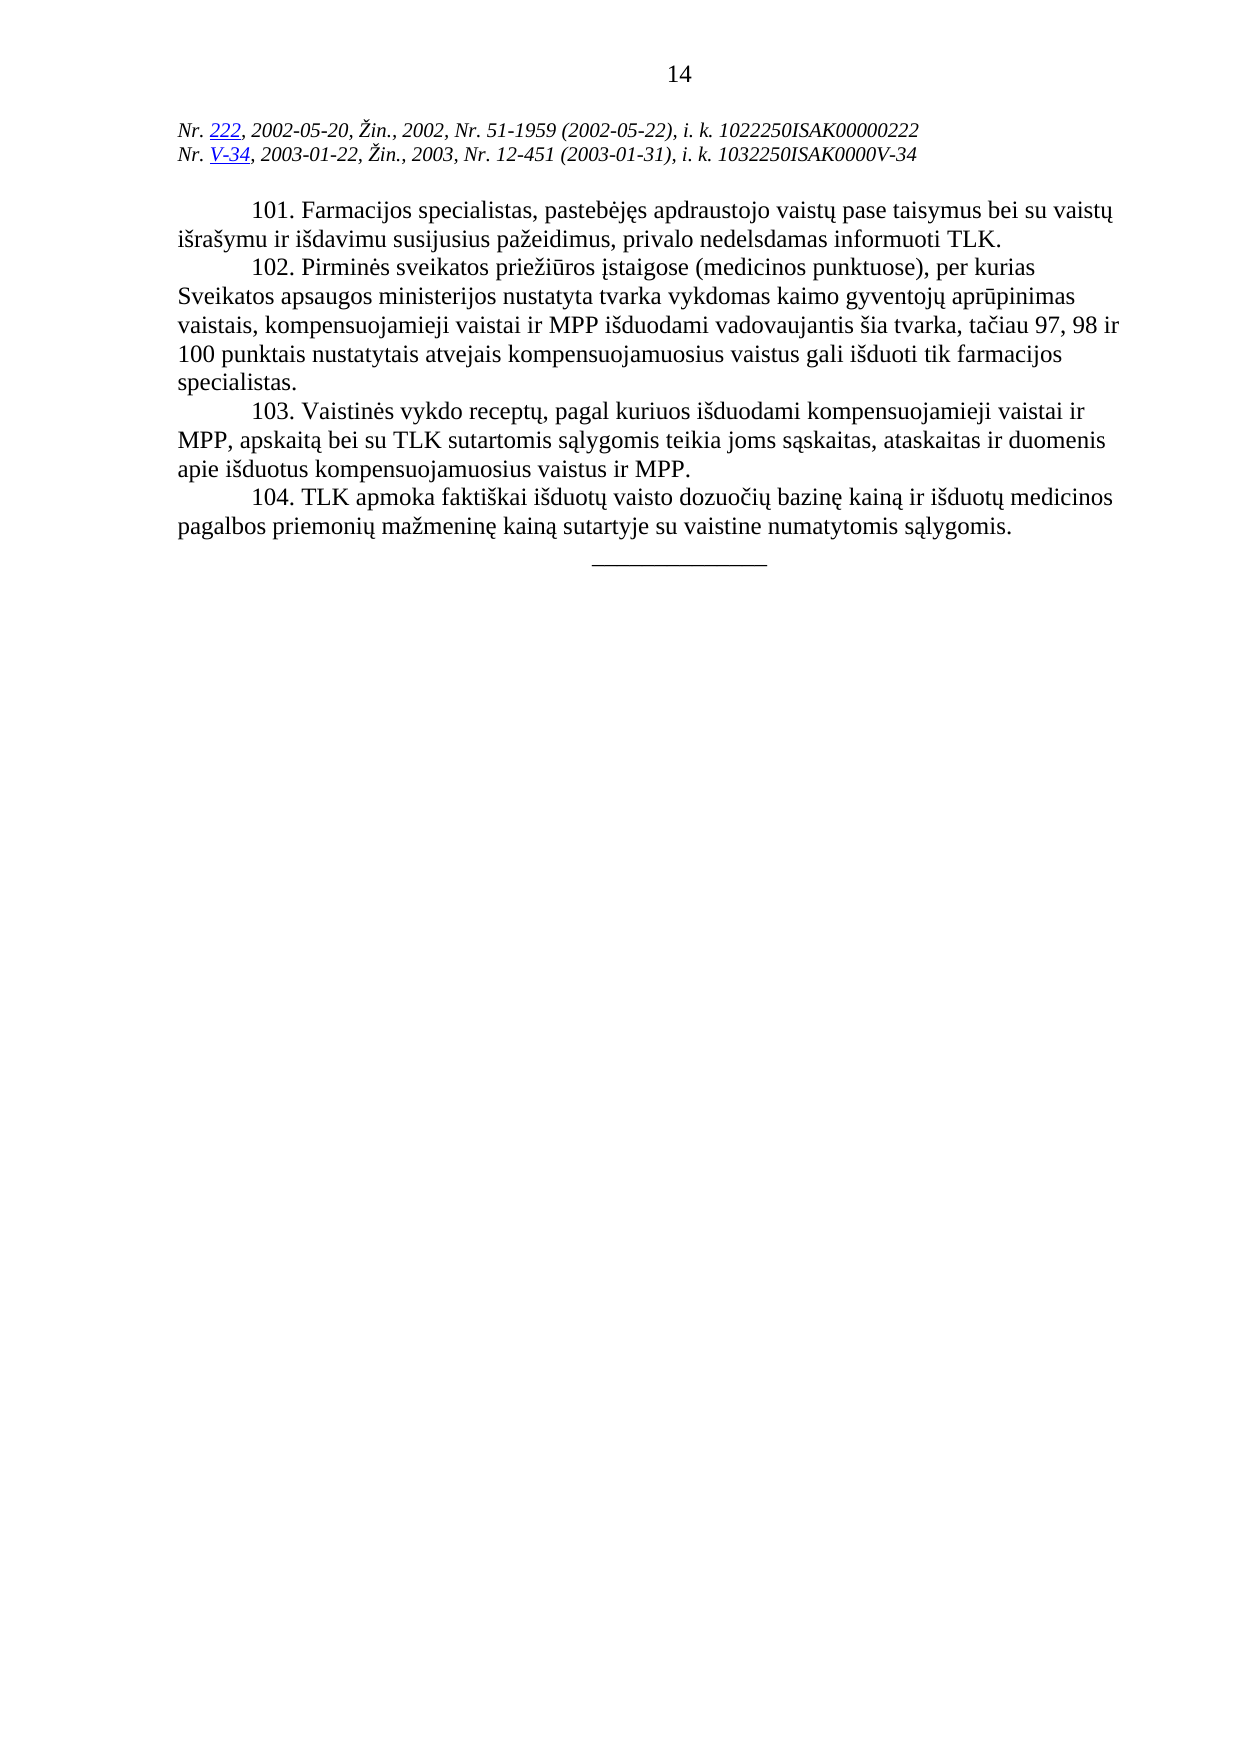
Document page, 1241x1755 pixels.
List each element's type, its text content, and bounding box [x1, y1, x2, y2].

text ______________ [177, 540, 1181, 569]
text 104. TLK apmoka faktiškai išduotų vaisto dozuočių bazinę kainą ir išduotų medicinos pagalbos priemonių mažmeninę kainą sutartyje su vaistine numatytomis sąlygomis. [177, 482, 1122, 540]
text 101. Farmacijos specialistas, pastebėjęs apdraustojo vaistų pase taisymus bei su vaistų išrašymu ir išdavimu susijusius pažeidimus, privalo nedelsdamas informuoti TLK. [177, 195, 1122, 252]
text Nr. 222, 2002-05-20, Žin., 2002, Nr. 51-1959 (2002-05-22), i. k. 1022250ISAK00000222 [177, 118, 1181, 142]
text Nr. V-34, 2003-01-22, Žin., 2003, Nr. 12-451 (2003-01-31), i. k. 1032250ISAK0000V-34 [177, 142, 1181, 166]
text 102. Pirminės sveikatos priežiūros įstaigose (medicinos punktuose), per kurias Sveikatos apsaugos ministerijos nustatyta tvarka vykdomas kaimo gyventojų aprūpinimas vaistais, kompensuojamieji vaistai ir MPP išduodami vadovaujantis šia tvarka, tačiau 97, 98 ir 100 punktais nustatytais atvejais kompensuojamuosius vaistus gali išduoti tik farmacijos specialistas. [177, 252, 1122, 396]
text 103. Vaistinės vykdo receptų, pagal kuriuos išduodami kompensuojamieji vaistai ir MPP, apskaitą bei su TLK sutartomis sąlygomis teikia joms sąskaitas, ataskaitas ir duomenis apie išduotus kompensuojamuosius vaistus ir MPP. [177, 396, 1122, 482]
